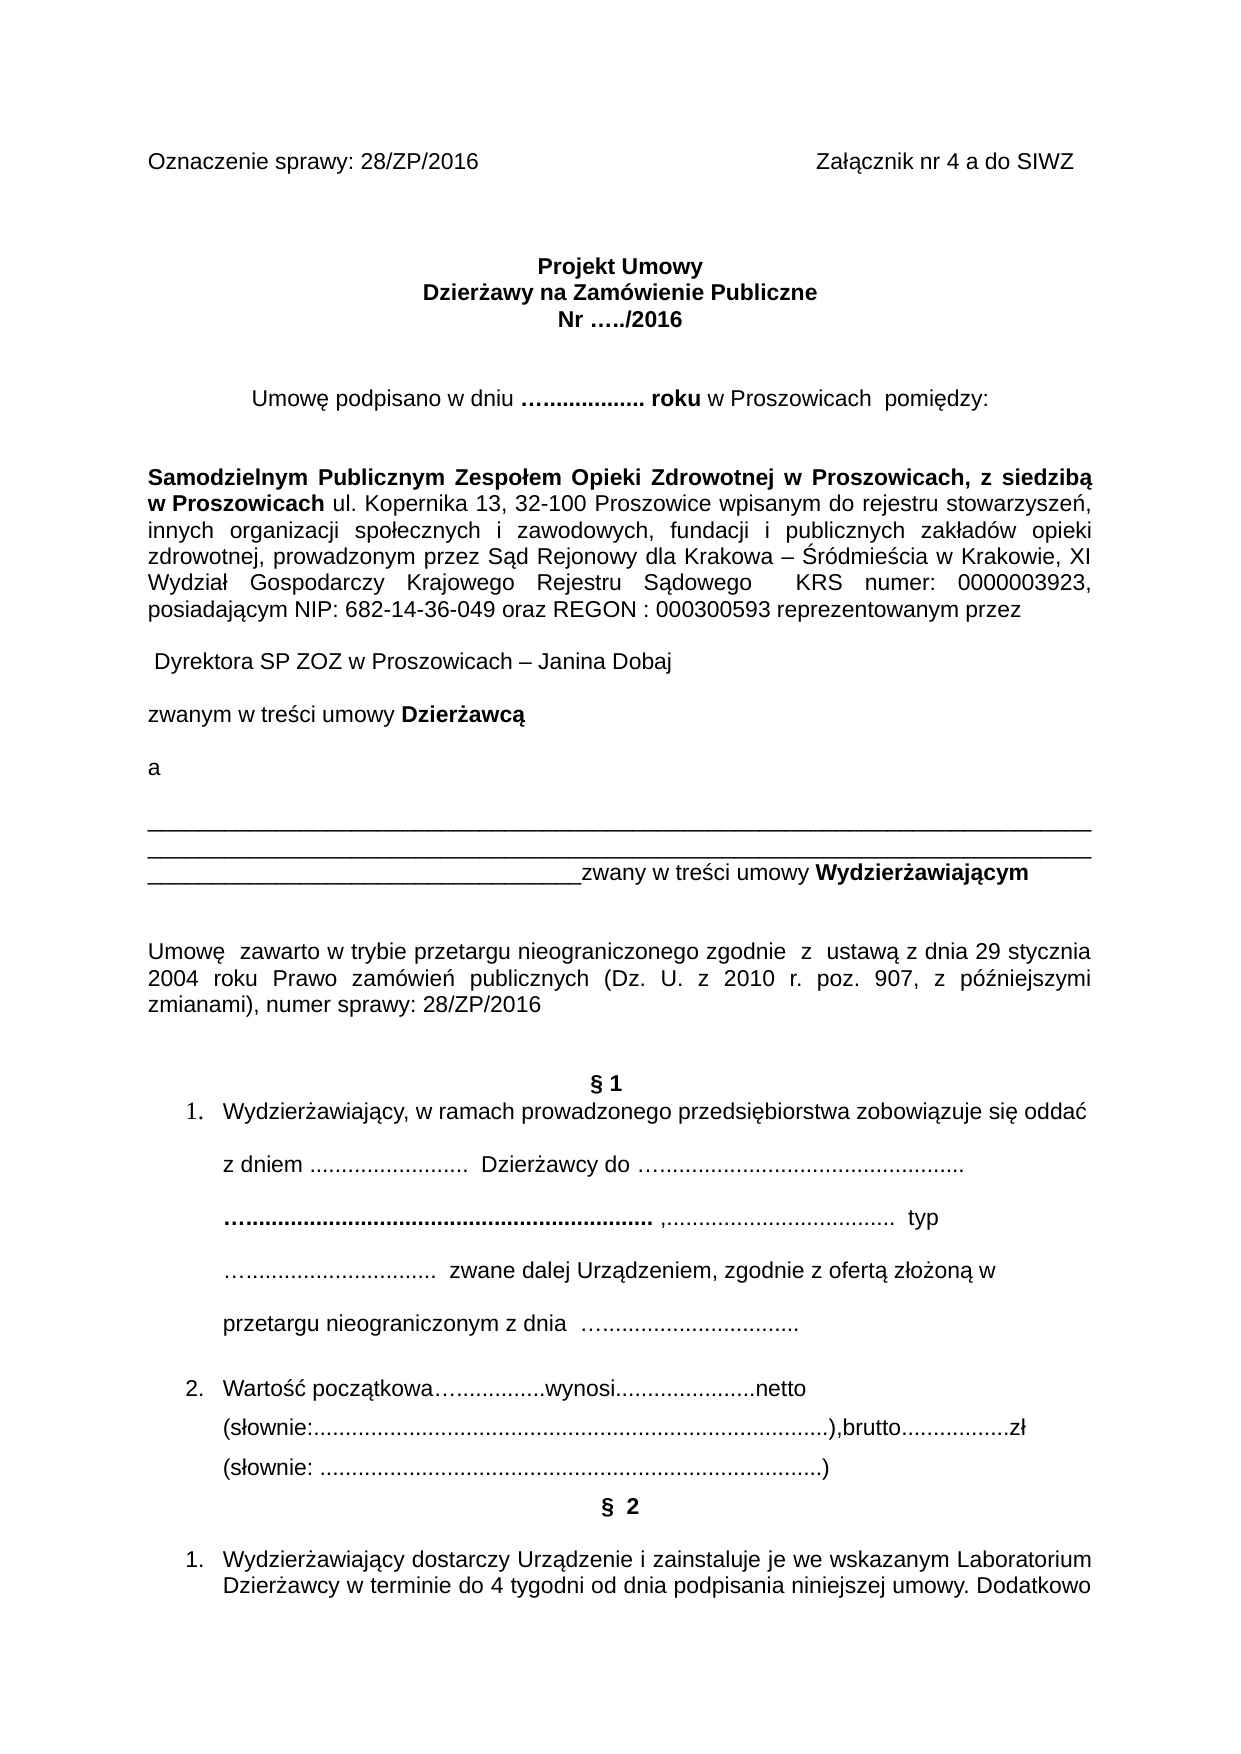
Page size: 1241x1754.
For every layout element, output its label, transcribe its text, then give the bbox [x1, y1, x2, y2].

text Umowę podpisano w dniu …................ roku w Proszowicach pomiędzy: [148, 385, 1092, 411]
list Wydzierżawiający, w ramach prowadzonego przedsiębiorstwa zobowiązuje się oddać z dniem ......................... Dzierżawcy do …................................................…................................................................ ,.................................... typ ….............................. zwane dalej Urządzeniem, zgodnie z ofertą złożoną w przetargu nieograniczonym z dnia …............................... [185, 1096, 1092, 1336]
text zwanym w treści umowy Dzierżawcą [148, 701, 1092, 727]
text Samodzielnym Publicznym Zespołem Opieki Zdrowotnej w Proszowicach, z siedzibą w Proszowicach ul. Kopernika 13, 32-100 Proszowice wpisanym do rejestru stowarzyszeń, innych organizacji społecznych i zawodowych, fundacji i publicznych zakładów opieki zdrowotnej, prowadzonym przez Sąd Rejonowy dla Krakowa – Śródmieścia w Krakowie, XI Wydział Gospodarczy Krajowego Rejestru Sądowego KRS numer: 0000003923, posiadającym NIP: 682-14-36-049 oraz REGON : 000300593 reprezentowanym przez [148, 464, 1092, 622]
text Nr …../2016 [148, 306, 1092, 332]
list Wartość początkowa…..............wynosi......................netto (słownie:.................................................................................),brutto.................zł (słownie: ...............................................................................) [185, 1375, 1092, 1480]
text Umowę zawarto w trybie przetargu nieograniczonego zgodnie z ustawą z dnia 29 stycznia 2004 roku Prawo zamówień publicznych (Dz. U. z 2010 r. poz. 907, z późniejszymi zmianami), numer sprawy: 28/ZP/2016 [148, 938, 1092, 1017]
text Dyrektora SP ZOZ w Proszowicach – Janina Dobaj [148, 648, 1092, 675]
text § 2 [148, 1493, 1092, 1519]
text § 1 [148, 1070, 1092, 1096]
text a [148, 754, 1092, 780]
text Oznaczenie sprawy: 28/ZP/2016 Załącznik nr 4 a do SIWZ [148, 148, 1092, 174]
text Dzierżawy na Zamówienie Publiczne [148, 279, 1092, 306]
text ______________________________________________________________________________________________________________________________________________________________________________________zwany w treści umowy Wydzierżawiającym [148, 806, 1092, 886]
list Wydzierżawiający dostarczy Urządzenie i zainstaluje je we wskazanym Laboratorium Dzierżawcy w terminie do 4 tygodni od dnia podpisania niniejszej umowy. Dodatkowo [185, 1546, 1092, 1599]
text Projekt Umowy [148, 253, 1092, 279]
